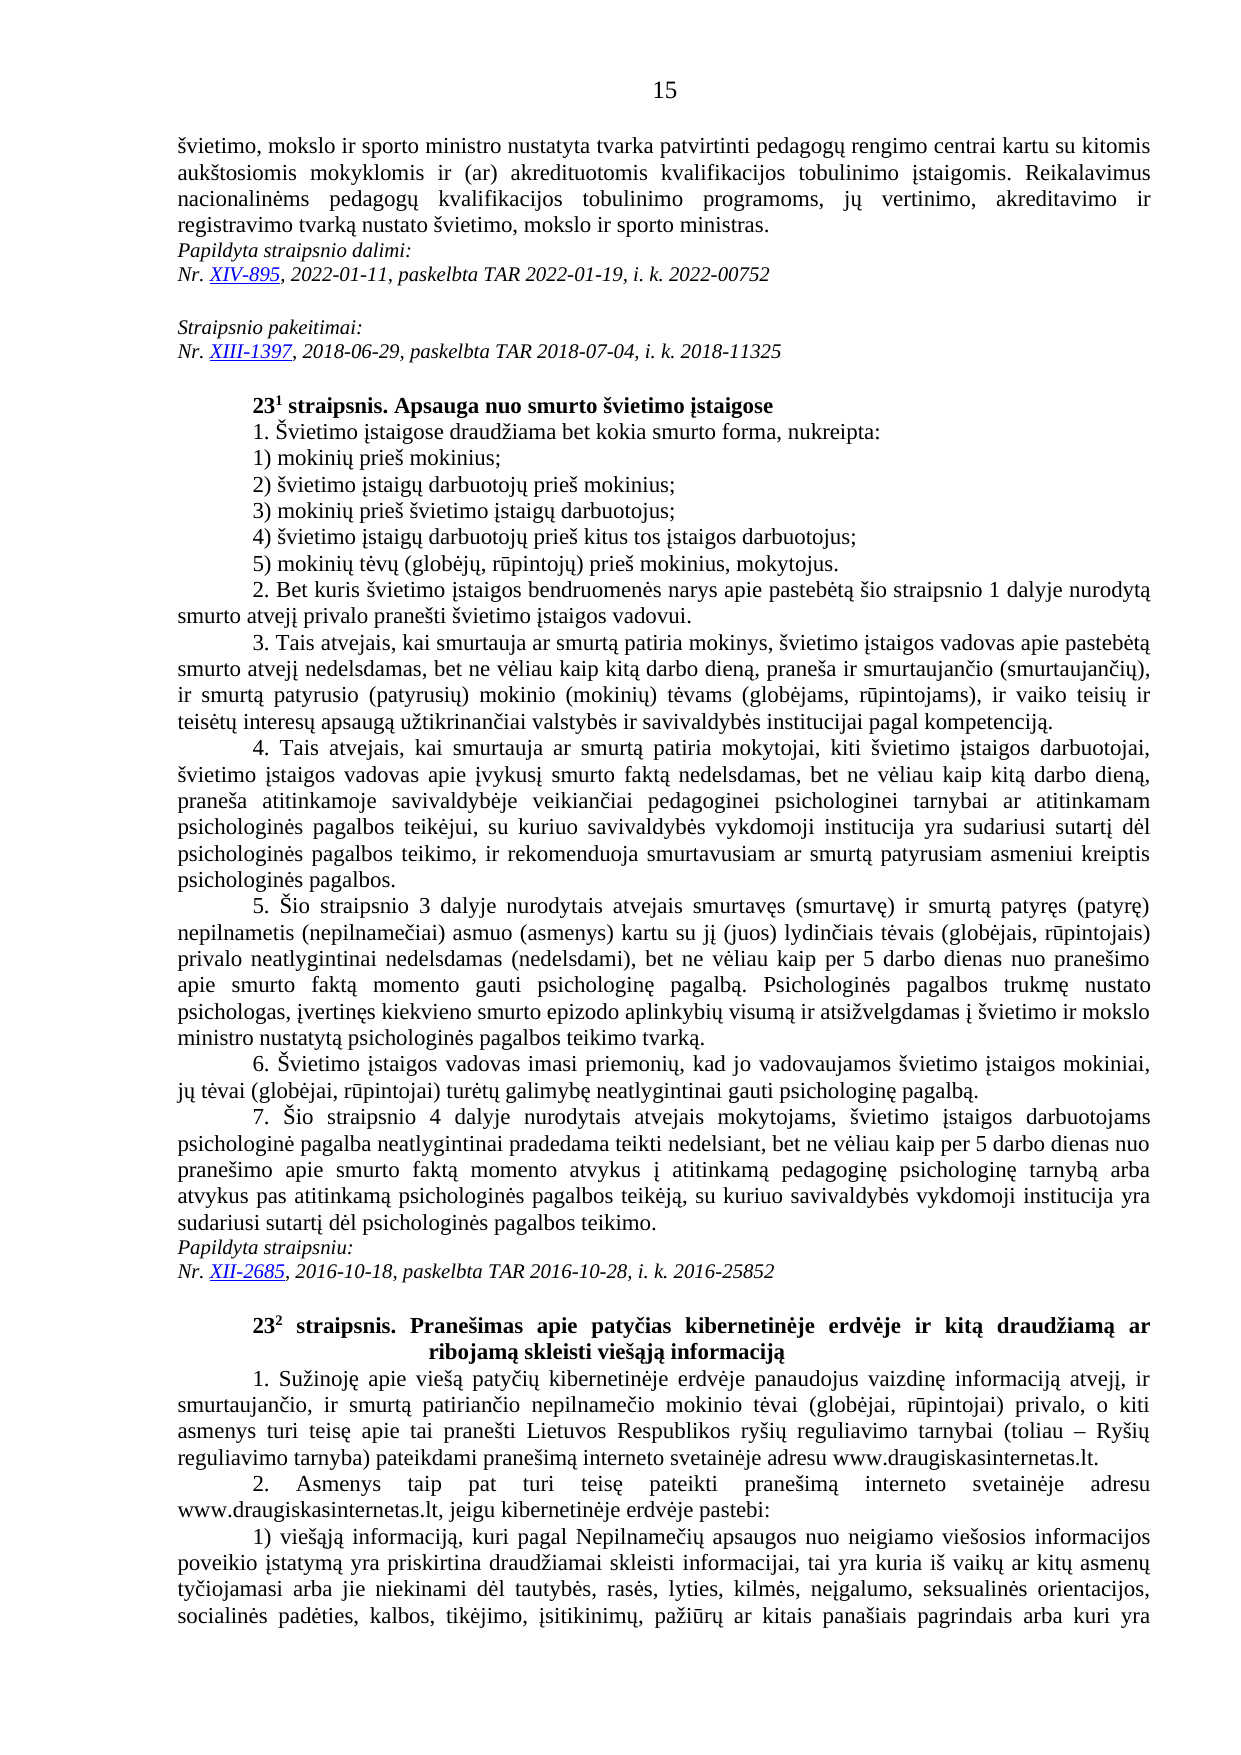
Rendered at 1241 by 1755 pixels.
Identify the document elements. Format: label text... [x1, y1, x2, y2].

text Nr. XIII-1397, 2018-06-29, paskelbta TAR 2018-07-04, i. k. 2018-11325 [177, 339, 1152, 363]
text 6. Švietimo įstaigos vadovas imasi priemonių, kad jo vadovaujamos švietimo įstaigos mokiniai, jų tėvai (globėjai, rūpintojai) turėtų galimybę neatlygintinai gauti psichologinę pagalbą. [177, 1051, 1152, 1103]
text 4) švietimo įstaigų darbuotojų prieš kitus tos įstaigos darbuotojus; [177, 523, 1152, 550]
text 2. Bet kuris švietimo įstaigos bendruomenės narys apie pastebėtą šio straipsnio 1 dalyje nurodytą smurto atvejį privalo pranešti švietimo įstaigos vadovui. [177, 576, 1152, 629]
text 1) viešąją informaciją, kuri pagal Nepilnamečių apsaugos nuo neigiamo viešosios informacijos poveikio įstatymą yra priskirtina draudžiamai skleisti informacijai, tai yra kuria iš vaikų ar kitų asmenų tyčiojamasi arba jie niekinami dėl tautybės, rasės, lyties, kilmės, neįgalumo, seksualinės orientacijos, socialinės padėties, kalbos, tikėjimo, įsitikinimų, pažiūrų ar kitais panašiais pagrindais arba kuri yra [177, 1523, 1152, 1628]
text švietimo, mokslo ir sporto ministro nustatyta tvarka patvirtinti pedagogų rengimo centrai kartu su kitomis aukštosiomis mokyklomis ir (ar) akredituotomis kvalifikacijos tobulinimo įstaigomis. Reikalavimus nacionalinėms pedagogų kvalifikacijos tobulinimo programoms, jų vertinimo, akreditavimo ir registravimo tvarką nustato švietimo, mokslo ir sporto ministras. [177, 132, 1152, 238]
text Nr. XIV-895, 2022-01-11, paskelbta TAR 2022-01-19, i. k. 2022-00752 [177, 262, 1152, 286]
text 3. Tais atvejais, kai smurtauja ar smurtą patiria mokinys, švietimo įstaigos vadovas apie pastebėtą smurto atvejį nedelsdamas, bet ne vėliau kaip kitą darbo dieną, praneša ir smurtaujančio (smurtaujančių), ir smurtą patyrusio (patyrusių) mokinio (mokinių) tėvams (globėjams, rūpintojams), ir vaiko teisių ir teisėtų interesų apsaugą užtikrinančiai valstybės ir savivaldybės institucijai pagal kompetenciją. [177, 629, 1152, 734]
text Straipsnio pakeitimai: [177, 315, 1152, 339]
text 3) mokinių prieš švietimo įstaigų darbuotojus; [177, 497, 1152, 523]
text 1. Švietimo įstaigose draudžiama bet kokia smurto forma, nukreipta: [177, 418, 1152, 444]
text 4. Tais atvejais, kai smurtauja ar smurtą patiria mokytojai, kiti švietimo įstaigos darbuotojai, švietimo įstaigos vadovas apie įvykusį smurto faktą nedelsdamas, bet ne vėliau kaip kitą darbo dieną, praneša atitinkamoje savivaldybėje veikiančiai pedagoginei psichologinei tarnybai ar atitinkamam psichologinės pagalbos teikėjui, su kuriuo savivaldybės vykdomoji institucija yra sudariusi sutartį dėl psichologinės pagalbos teikimo, ir rekomenduoja smurtavusiam ar smurtą patyrusiam asmeniui kreiptis psichologinės pagalbos. [177, 734, 1152, 892]
text 232 straipsnis. Pranešimas apie patyčias kibernetinėje erdvėje ir kitą draudžiamą ar ribojamą skleisti viešąją informaciją [252, 1312, 1152, 1364]
text 5) mokinių tėvų (globėjų, rūpintojų) prieš mokinius, mokytojus. [177, 550, 1152, 576]
text 1) mokinių prieš mokinius; [177, 444, 1152, 471]
text 1. Sužinoję apie viešą patyčių kibernetinėje erdvėje panaudojus vaizdinę informaciją atvejį, ir smurtaujančio, ir smurtą patiriančio nepilnamečio mokinio tėvai (globėjai, rūpintojai) privalo, o kiti asmenys turi teisę apie tai pranešti Lietuvos Respublikos ryšių reguliavimo tarnybai (toliau – Ryšių reguliavimo tarnyba) pateikdami pranešimą interneto svetainėje adresu www.draugiskasinternetas.lt. [177, 1364, 1152, 1470]
text Papildyta straipsniu: [177, 1235, 1152, 1259]
text 7. Šio straipsnio 4 dalyje nurodytais atvejais mokytojams, švietimo įstaigos darbuotojams psichologinė pagalba neatlygintinai pradedama teikti nedelsiant, bet ne vėliau kaip per 5 darbo dienas nuo pranešimo apie smurto faktą momento atvykus į atitinkamą pedagoginę psichologinę tarnybą arba atvykus pas atitinkamą psichologinės pagalbos teikėją, su kuriuo savivaldybės vykdomoji institucija yra sudariusi sutartį dėl psichologinės pagalbos teikimo. [177, 1103, 1152, 1235]
text 2) švietimo įstaigų darbuotojų prieš mokinius; [177, 471, 1152, 497]
text Papildyta straipsnio dalimi: [177, 238, 1152, 262]
text 5. Šio straipsnio 3 dalyje nurodytais atvejais smurtavęs (smurtavę) ir smurtą patyręs (patyrę) nepilnametis (nepilnamečiai) asmuo (asmenys) kartu su jį (juos) lydinčiais tėvais (globėjais, rūpintojais) privalo neatlygintinai nedelsdamas (nedelsdami), bet ne vėliau kaip per 5 darbo dienas nuo pranešimo apie smurto faktą momento gauti psichologinę pagalbą. Psichologinės pagalbos trukmę nustato psichologas, įvertinęs kiekvieno smurto epizodo aplinkybių visumą ir atsižvelgdamas į švietimo ir mokslo ministro nustatytą psichologinės pagalbos teikimo tvarką. [177, 892, 1152, 1051]
text Nr. XII-2685, 2016-10-18, paskelbta TAR 2016-10-28, i. k. 2016-25852 [177, 1259, 1152, 1283]
text 2. Asmenys taip pat turi teisę pateikti pranešimą interneto svetainėje adresu www.draugiskasinternetas.lt, jeigu kibernetinėje erdvėje pastebi: [177, 1470, 1152, 1523]
text 231 straipsnis. Apsauga nuo smurto švietimo įstaigose [177, 392, 1152, 418]
